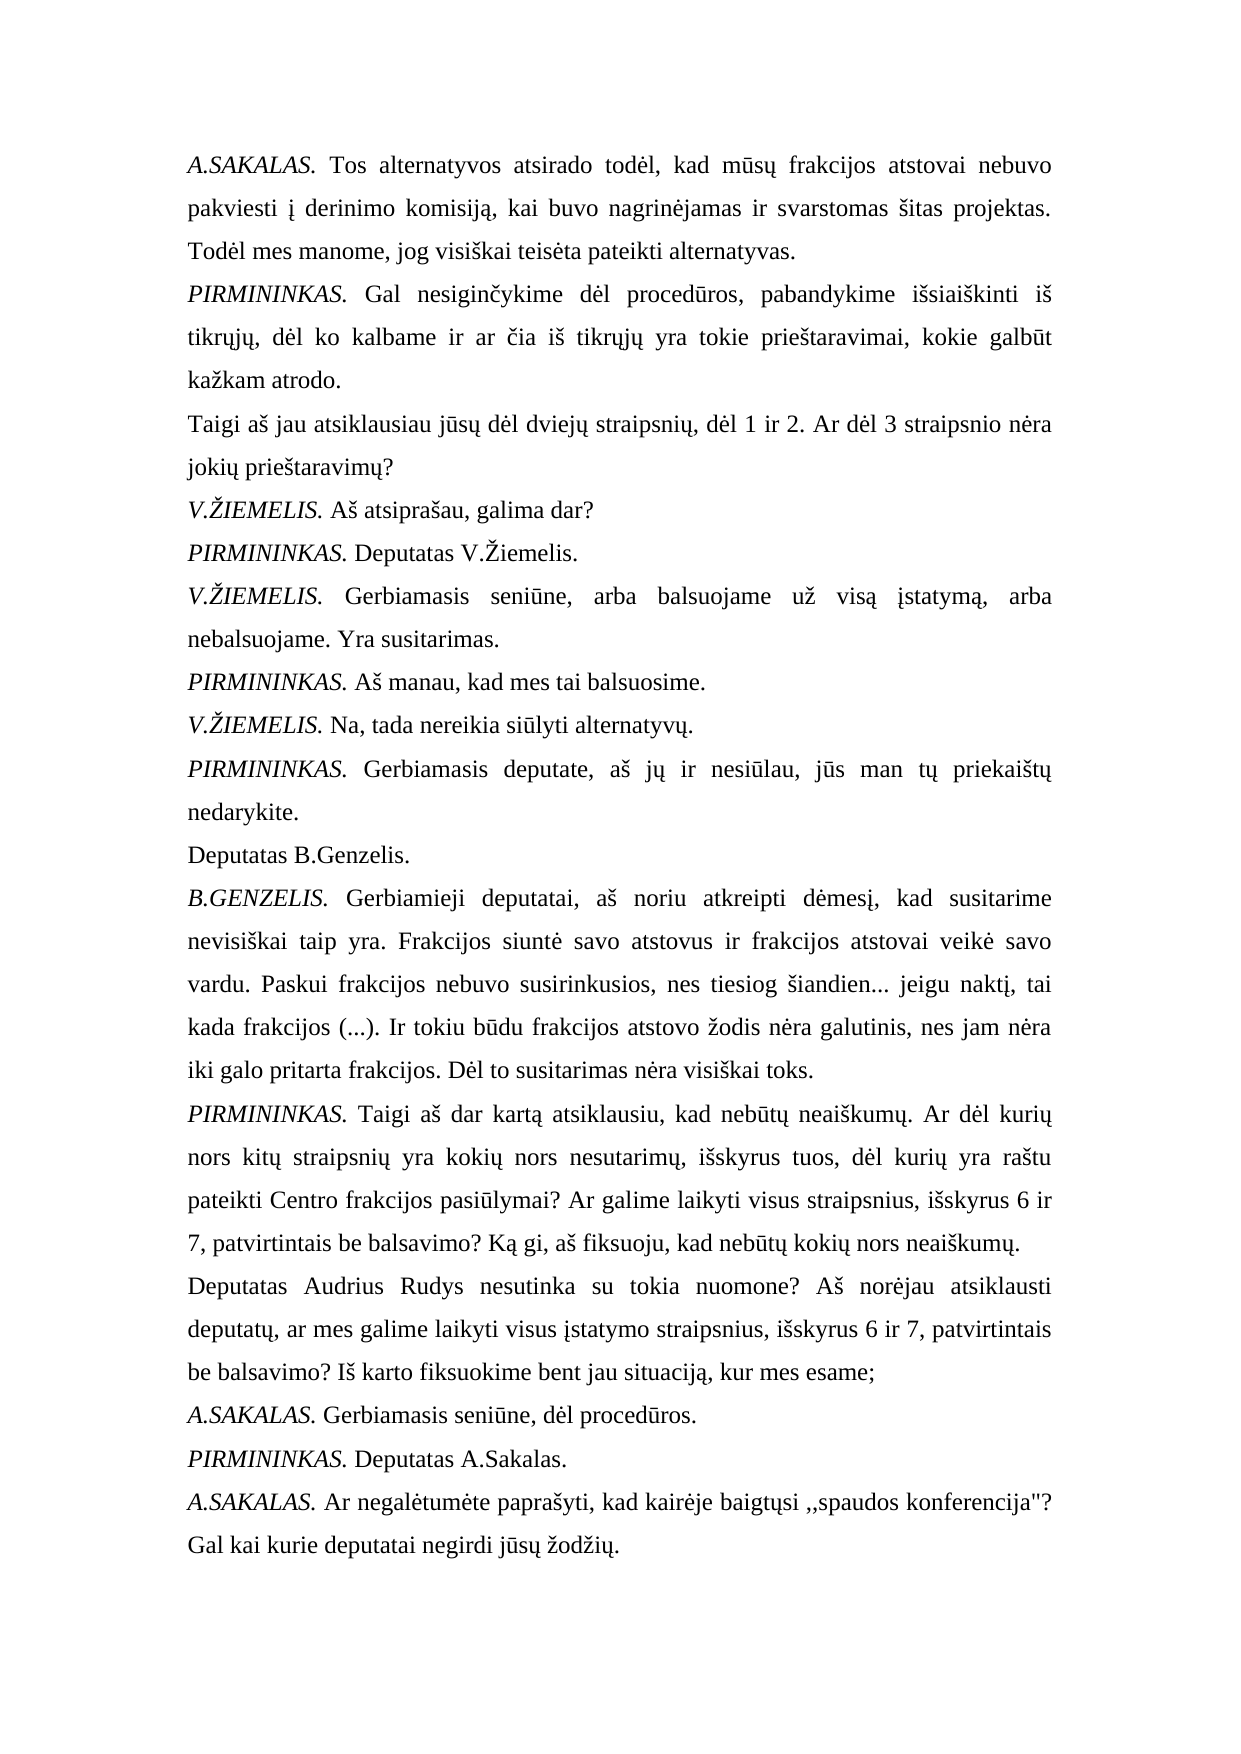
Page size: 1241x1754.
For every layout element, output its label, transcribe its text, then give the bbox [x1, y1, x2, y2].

text PIRMININKAS. Deputatas A.Sakalas. [187, 1444, 1053, 1472]
text PIRMININKAS. Taigi aš dar kartą atsiklausiu, kad nebūtų neaiškumų. Ar dėl kurių nors kitų straipsnių yra kokių nors nesutarimų, išskyrus tuos, dėl kurių yra raštu pateikti Centro frakcijos pasiūlymai? Ar galime laikyti visus straipsnius, išskyrus 6 ir 7, patvirtintais be balsavimo? Ką gi, aš fiksuoju, kad nebūtų kokių nors neaiškumų. [187, 1099, 1053, 1257]
text V.ŽIEMELIS. Na, tada nereikia siūlyti alternatyvų. [187, 711, 1053, 739]
text Deputatas B.Genzelis. [187, 840, 1053, 869]
text PIRMININKAS. Aš manau, kad mes tai balsuosime. [187, 667, 1053, 696]
text PIRMININKAS. Gerbiamasis deputate, aš jų ir nesiūlau, jūs man tų priekaištų nedarykite. [187, 754, 1053, 826]
text Taigi aš jau atsiklausiau jūsų dėl dviejų straipsnių, dėl 1 ir 2. Ar dėl 3 straipsnio nėra jokių prieštaravimų? [187, 409, 1053, 481]
text V.ŽIEMELIS. Aš atsiprašau, galima dar? [187, 495, 1053, 524]
text A.SAKALAS. Tos alternatyvos atsirado todėl, kad mūsų frakcijos atstovai nebuvo pakviesti į derinimo komisiją, kai buvo nagrinėjamas ir svarstomas šitas projektas. Todėl mes manome, jog visiškai teisėta pateikti alternatyvas. [187, 150, 1053, 265]
text PIRMININKAS. Gal nesiginčykime dėl procedūros, pabandykime išsiaiškinti iš tikrųjų, dėl ko kalbame ir ar čia iš tikrųjų yra tokie prieštaravimai, kokie galbūt kažkam atrodo. [187, 279, 1053, 394]
text A.SAKALAS. Gerbiamasis seniūne, dėl procedūros. [187, 1401, 1053, 1429]
text A.SAKALAS. Ar negalėtumėte paprašyti, kad kairėje baigtųsi ,,spaudos konferencija"? Gal kai kurie deputatai negirdi jūsų žodžių. [187, 1487, 1053, 1559]
text B.GENZELIS. Gerbiamieji deputatai, aš noriu atkreipti dėmesį, kad susitarime nevisiškai taip yra. Frakcijos siuntė savo atstovus ir frakcijos atstovai veikė savo vardu. Paskui frakcijos nebuvo susirinkusios, nes tiesiog šiandien... jeigu naktį, tai kada frakcijos (...). Ir tokiu būdu frakcijos atstovo žodis nėra galutinis, nes jam nėra iki galo pritarta frakcijos. Dėl to susitarimas nėra visiškai toks. [187, 883, 1053, 1084]
text PIRMININKAS. Deputatas V.Žiemelis. [187, 538, 1053, 567]
text V.ŽIEMELIS. Gerbiamasis seniūne, arba balsuojame už visą įstatymą, arba nebalsuojame. Yra susitarimas. [187, 581, 1053, 653]
text Deputatas Audrius Rudys nesutinka su tokia nuomone? Aš norėjau atsiklausti deputatų, ar mes galime laikyti visus įstatymo straipsnius, išskyrus 6 ir 7, patvirtintais be balsavimo? Iš karto fiksuokime bent jau situaciją, kur mes esame; [187, 1271, 1053, 1386]
